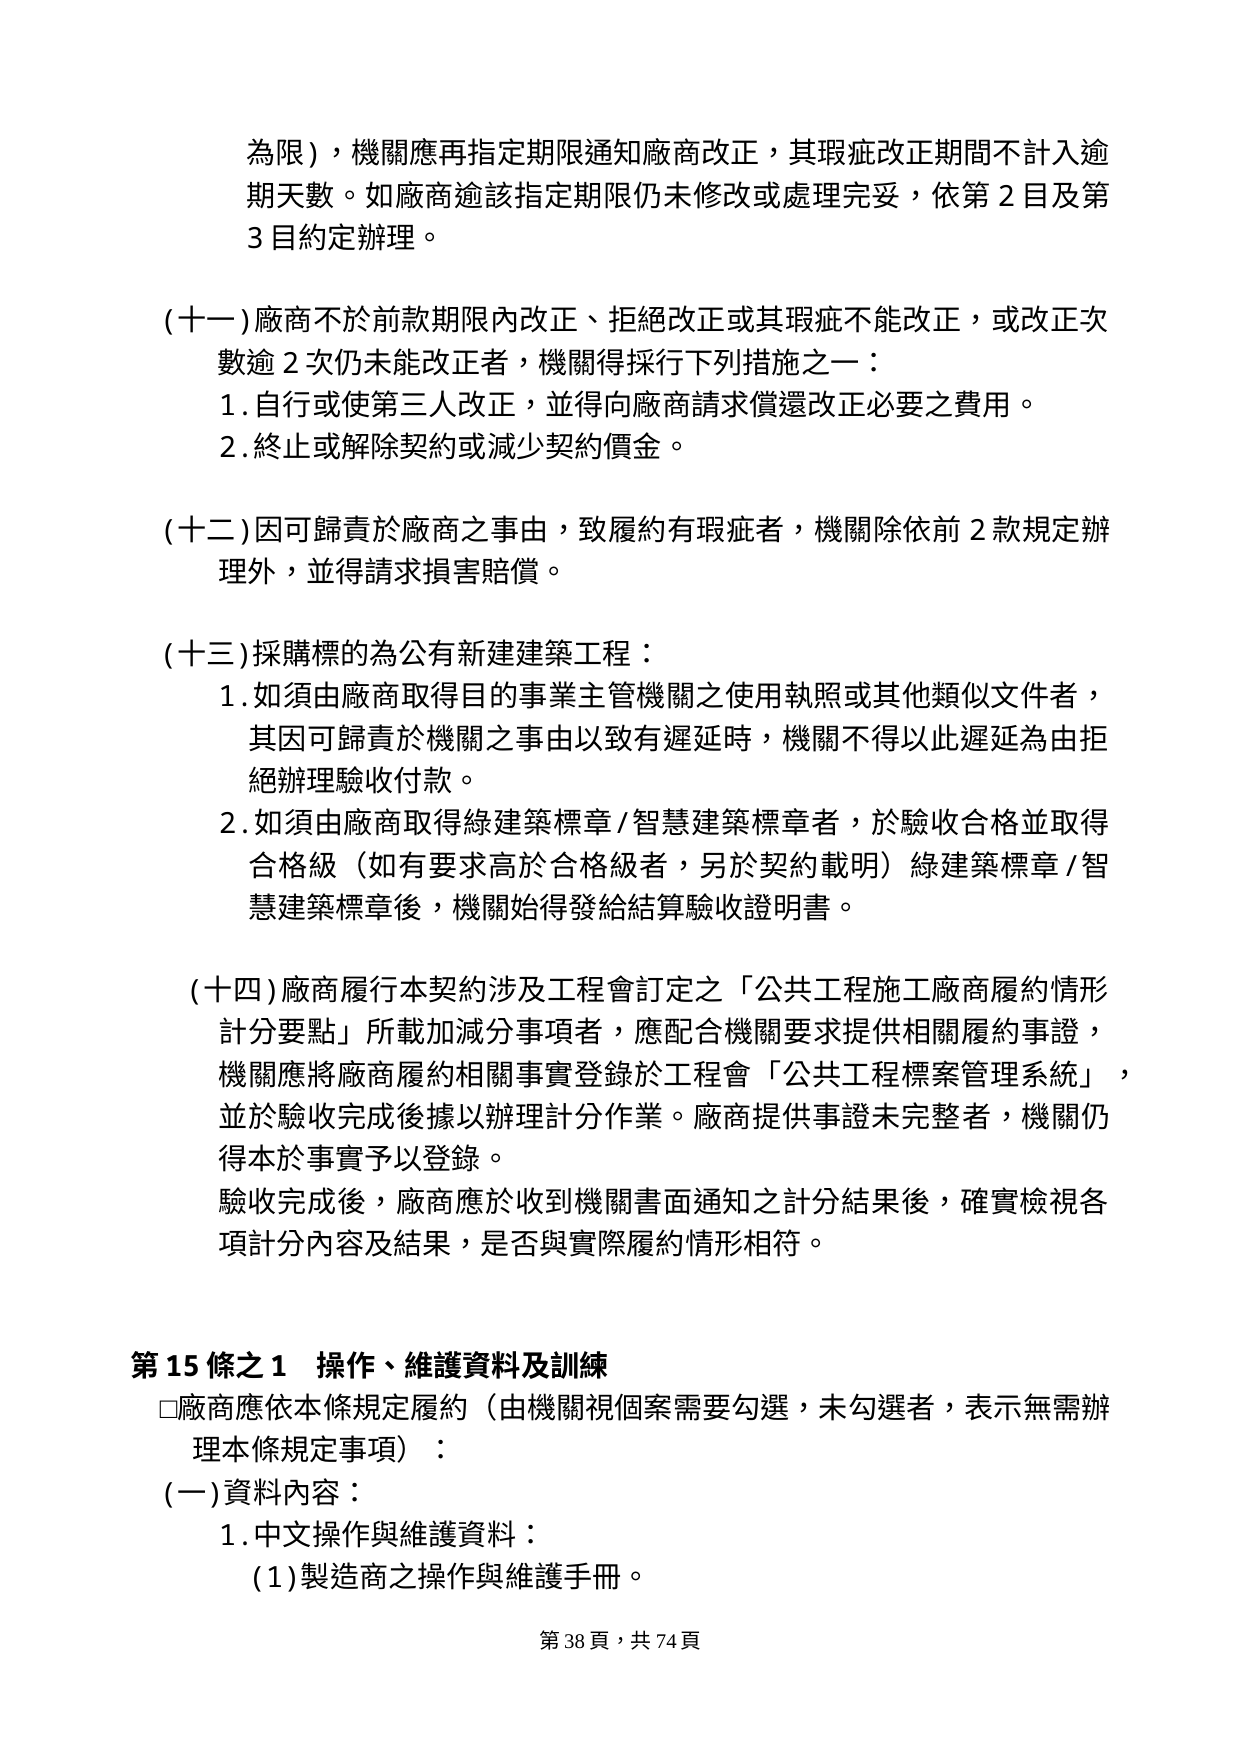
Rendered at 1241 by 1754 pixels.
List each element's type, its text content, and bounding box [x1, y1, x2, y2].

text 驗收完成後，廠商應於收到機關書面通知之計分結果後，確實檢視各項計分內容及結果，是否與實際履約情形相符。 [218, 1178, 1110, 1263]
text 1.中文操作與維護資料： [218, 1512, 1110, 1554]
text 為限)，機關應再指定期限通知廠商改正，其瑕疵改正期間不計入逾期天數。如廠商逾該指定期限仍未修改或處理完妥，依第2目及第3目約定辦理。 [159, 130, 1110, 257]
text 2.如須由廠商取得綠建築標章/智慧建築標章者，於驗收合格並取得合格級（如有要求高於合格級者，另於契約載明）綠建築標章/智慧建築標章後，機關始得發給結算驗收證明書。 [218, 800, 1110, 927]
text (1)製造商之操作與維護手冊。 [248, 1554, 1110, 1596]
text (十三)採購標的為公有新建建築工程： [159, 630, 1110, 673]
text 1.自行或使第三人改正，並得向廠商請求償還改正必要之費用。 [218, 382, 1110, 424]
text (一)資料內容： [159, 1469, 1110, 1512]
text 第15條之1 操作、維護資料及訓練 [130, 1342, 1110, 1384]
text 1.如須由廠商取得目的事業主管機關之使用執照或其他類似文件者，其因可歸責於機關之事由以致有遲延時，機關不得以此遲延為由拒絕辦理驗收付款。 [218, 673, 1110, 800]
text (十四)廠商履行本契約涉及工程會訂定之「公共工程施工廠商履約情形計分要點」所載加減分事項者，應配合機關要求提供相關履約事證，機關應將廠商履約相關事實登錄於工程會「公共工程標案管理系統」，並於驗收完成後據以辦理計分作業。廠商提供事證未完整者，機關仍得本於事實予以登錄。 [186, 967, 1110, 1178]
text (十一)廠商不於前款期限內改正、拒絕改正或其瑕疵不能改正，或改正次數逾2次仍未能改正者，機關得採行下列措施之一： [159, 297, 1110, 382]
text (十二)因可歸責於廠商之事由，致履約有瑕疵者，機關除依前2款規定辦理外，並得請求損害賠償。 [159, 506, 1110, 591]
text 2.終止或解除契約或減少契約價金。 [218, 424, 1110, 466]
text □廠商應依本條規定履約（由機關視個案需要勾選，未勾選者，表示無需辦理本條規定事項）： [159, 1384, 1110, 1469]
